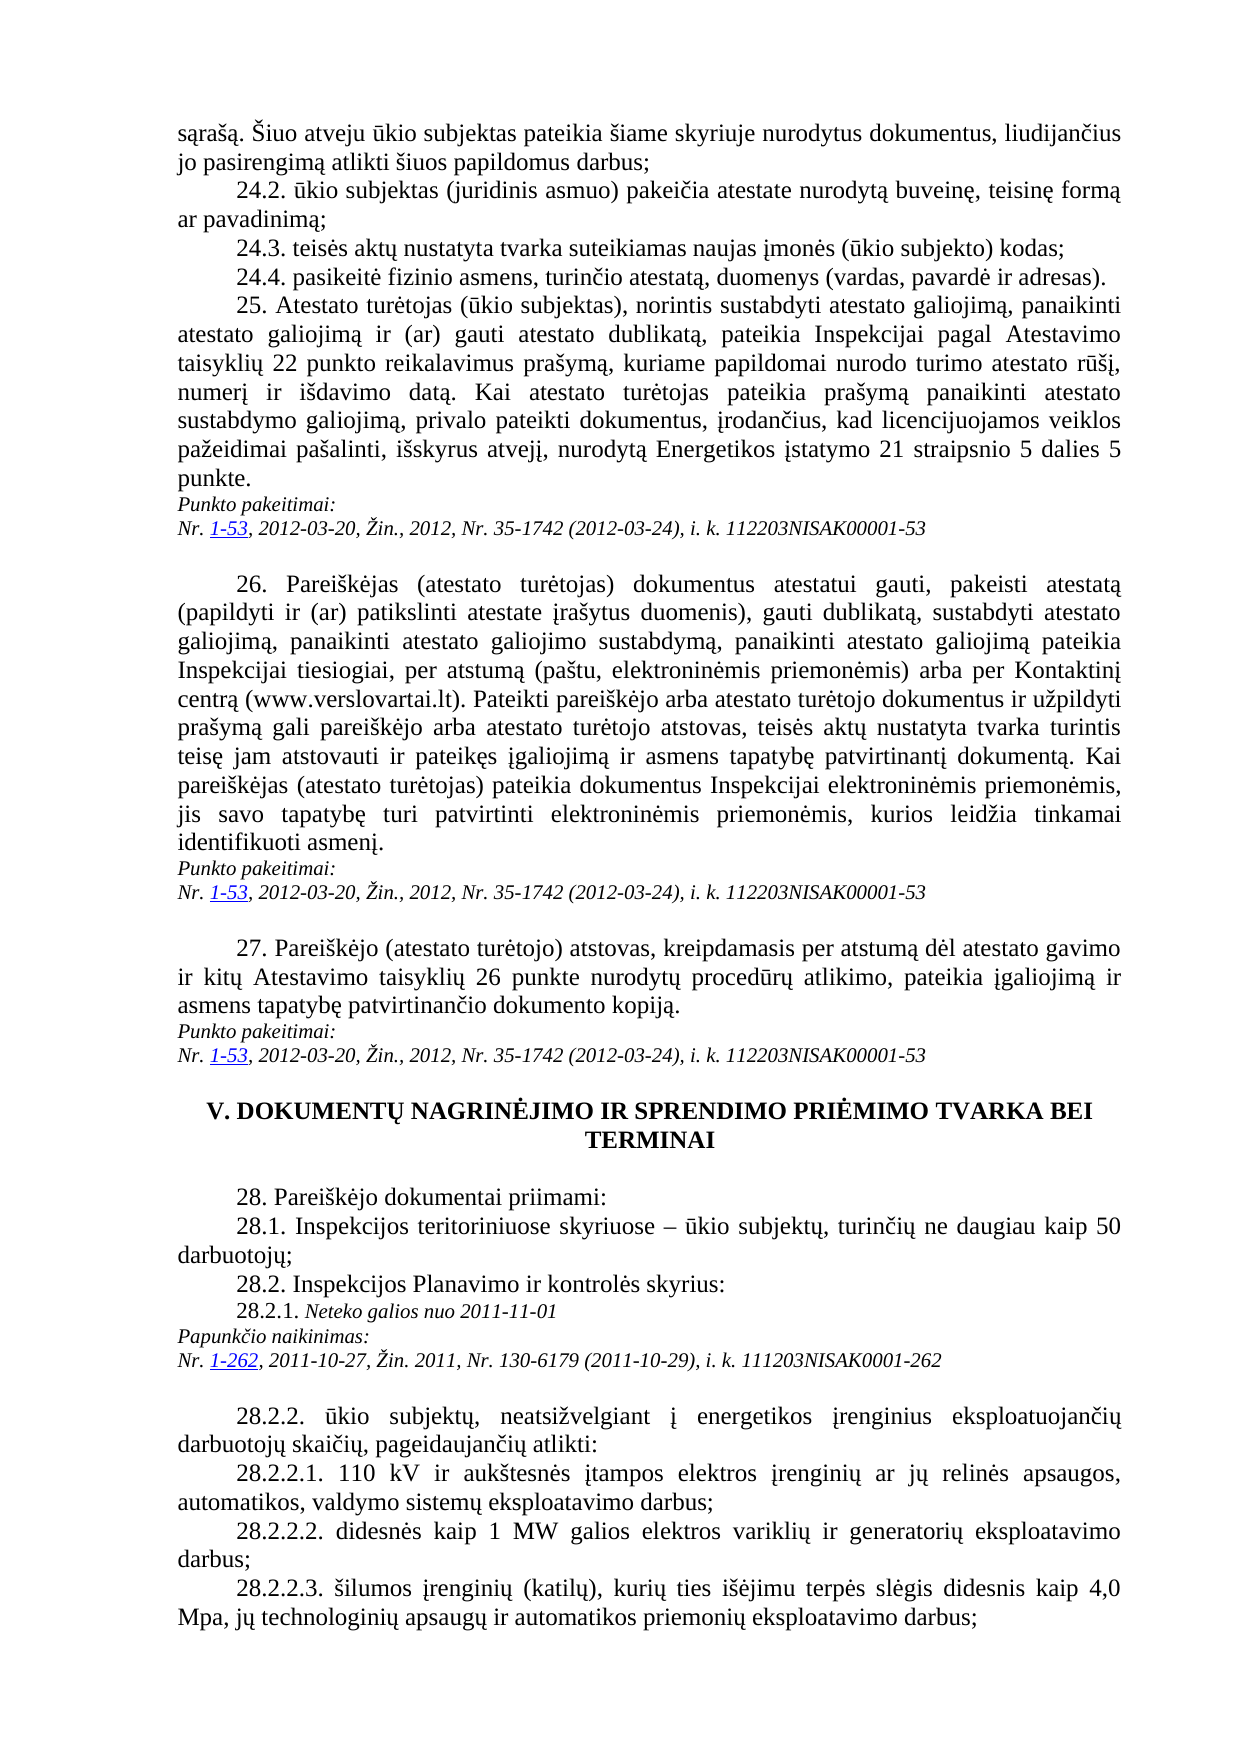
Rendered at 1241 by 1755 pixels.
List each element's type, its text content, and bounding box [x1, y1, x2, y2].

text 24.3. teisės aktų nustatyta tvarka suteikiamas naujas įmonės (ūkio subjekto) kodas; [177, 233, 1122, 262]
text 24.4. pasikeitė fizinio asmens, turinčio atestatą, duomenys (vardas, pavardė ir adresas). [177, 262, 1122, 291]
text 25. Atestato turėtojas (ūkio subjektas), norintis sustabdyti atestato galiojimą, panaikinti atestato galiojimą ir (ar) gauti atestato dublikatą, pateikia Inspekcijai pagal Atestavimo taisyklių 22 punkto reikalavimus prašymą, kuriame papildomai nurodo turimo atestato rūšį, numerį ir išdavimo datą. Kai atestato turėtojas pateikia prašymą panaikinti atestato sustabdymo galiojimą, privalo pateikti dokumentus, įrodančius, kad licencijuojamos veiklos pažeidimai pašalinti, išskyrus atvejį, nurodytą Energetikos įstatymo 21 straipsnio 5 dalies 5 punkte. [177, 291, 1122, 492]
text Punkto pakeitimai: [177, 1019, 1122, 1043]
text Nr. 1-53, 2012-03-20, Žin., 2012, Nr. 35-1742 (2012-03-24), i. k. 112203NISAK00001-53 [177, 880, 1122, 904]
text Punkto pakeitimai: [177, 856, 1122, 880]
text 28.2.1. Neteko galios nuo 2011-11-01 [177, 1297, 1122, 1324]
text Nr. 1-262, 2011-10-27, Žin. 2011, Nr. 130-6179 (2011-10-29), i. k. 111203NISAK0001-262 [177, 1348, 1122, 1372]
text Nr. 1-53, 2012-03-20, Žin., 2012, Nr. 35-1742 (2012-03-24), i. k. 112203NISAK00001-53 [177, 516, 1122, 540]
text Papunkčio naikinimas: [177, 1324, 1122, 1348]
text 28.2.2.2. didesnės kaip 1 MW galios elektros variklių ir generatorių eksploatavimo darbus; [177, 1516, 1122, 1573]
text 28.2. Inspekcijos Planavimo ir kontrolės skyrius: [177, 1269, 1122, 1297]
text sąrašą. Šiuo atveju ūkio subjektas pateikia šiame skyriuje nurodytus dokumentus, liudijančius jo pasirengimą atlikti šiuos papildomus darbus; [177, 118, 1122, 176]
text 28.2.2. ūkio subjektų, neatsižvelgiant į energetikos įrenginius eksploatuojančių darbuotojų skaičių, pageidaujančių atlikti: [177, 1401, 1122, 1458]
text 28.2.2.1. 110 kV ir aukštesnės įtampos elektros įrenginių ar jų relinės apsaugos, automatikos, valdymo sistemų eksploatavimo darbus; [177, 1458, 1122, 1516]
text 28. Pareiškėjo dokumentai priimami: [177, 1182, 1122, 1211]
text Punkto pakeitimai: [177, 492, 1122, 516]
text V. DOKUMENTŲ NAGRINĖJIMO IR SPRENDIMO PRIĖMIMO TVARKA BEI TERMINAI [177, 1096, 1122, 1154]
text 26. Pareiškėjas (atestato turėtojas) dokumentus atestatui gauti, pakeisti atestatą (papildyti ir (ar) patikslinti atestate įrašytus duomenis), gauti dublikatą, sustabdyti atestato galiojimą, panaikinti atestato galiojimo sustabdymą, panaikinti atestato galiojimą pateikia Inspekcijai tiesiogiai, per atstumą (paštu, elektroninėmis priemonėmis) arba per Kontaktinį centrą (www.verslovartai.lt). Pateikti pareiškėjo arba atestato turėtojo dokumentus ir užpildyti prašymą gali pareiškėjo arba atestato turėtojo atstovas, teisės aktų nustatyta tvarka turintis teisę jam atstovauti ir pateikęs įgaliojimą ir asmens tapatybę patvirtinantį dokumentą. Kai pareiškėjas (atestato turėtojas) pateikia dokumentus Inspekcijai elektroninėmis priemonėmis, jis savo tapatybę turi patvirtinti elektroninėmis priemonėmis, kurios leidžia tinkamai identifikuoti asmenį. [177, 569, 1122, 856]
text 24.2. ūkio subjektas (juridinis asmuo) pakeičia atestate nurodytą buveinę, teisinę formą ar pavadinimą; [177, 176, 1122, 233]
text 28.1. Inspekcijos teritoriniuose skyriuose – ūkio subjektų, turinčių ne daugiau kaip 50 darbuotojų; [177, 1211, 1122, 1269]
text 27. Pareiškėjo (atestato turėtojo) atstovas, kreipdamasis per atstumą dėl atestato gavimo ir kitų Atestavimo taisyklių 26 punkte nurodytų procedūrų atlikimo, pateikia įgaliojimą ir asmens tapatybę patvirtinančio dokumento kopiją. [177, 933, 1122, 1019]
text 28.2.2.3. šilumos įrenginių (katilų), kurių ties išėjimu terpės slėgis didesnis kaip 4,0 Mpa, jų technologinių apsaugų ir automatikos priemonių eksploatavimo darbus; [177, 1573, 1122, 1631]
text Nr. 1-53, 2012-03-20, Žin., 2012, Nr. 35-1742 (2012-03-24), i. k. 112203NISAK00001-53 [177, 1043, 1122, 1067]
